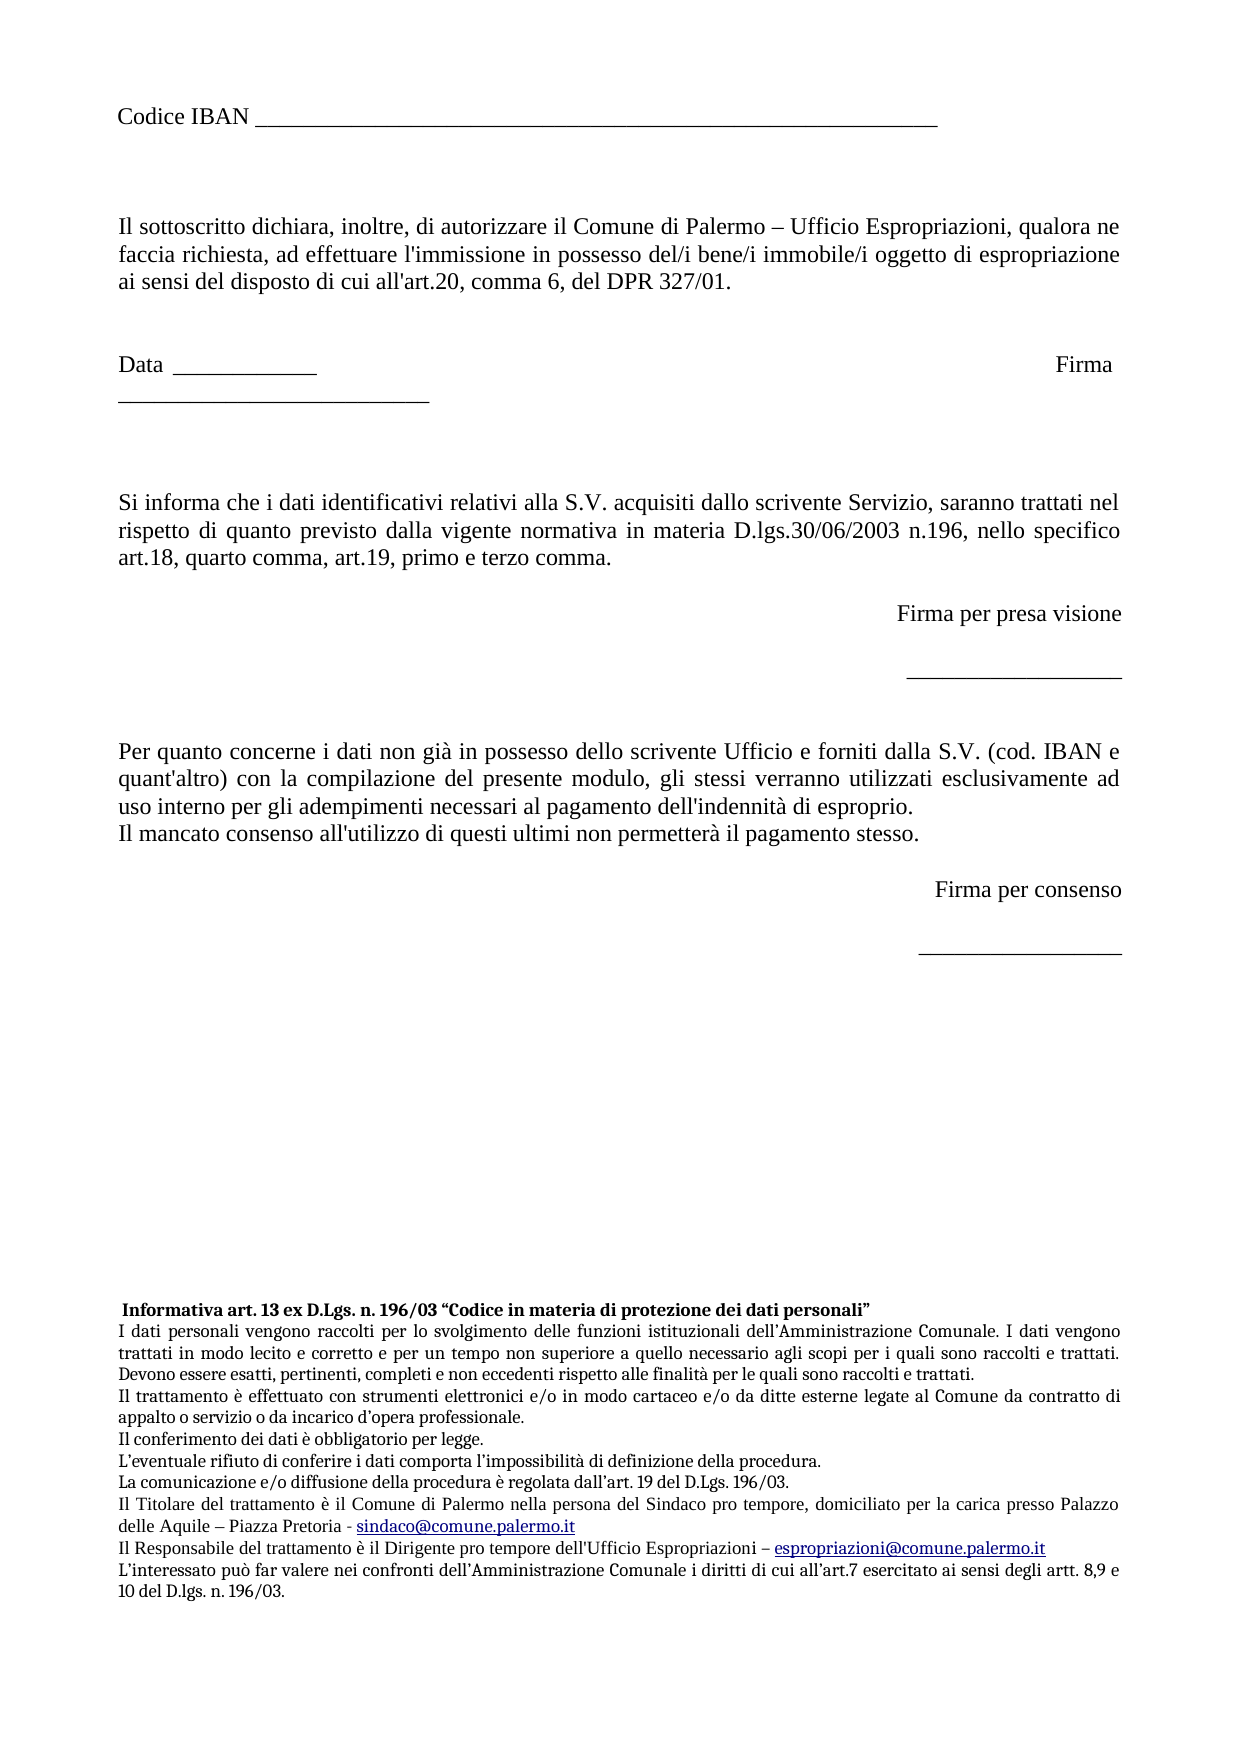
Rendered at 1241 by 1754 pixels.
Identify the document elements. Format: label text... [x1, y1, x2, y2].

text Per quanto concerne i dati non già in possesso dello scrivente Ufficio e forniti dalla S.V. (cod. IBAN e quant'altro) con la compilazione del presente modulo, gli stessi verranno utilizzati esclusivamente ad uso interno per gli adempimenti necessari al pagamento dell'indennità di esproprio. [118, 737, 1122, 819]
text Il mancato consenso all'utilizzo di questi ultimi non permetterà il pagamento stesso. [118, 819, 1122, 847]
text Codice IBAN _________________________________________________________ [117, 102, 1122, 129]
text Si informa che i dati identificativi relativi alla S.V. acquisiti dallo scrivente Servizio, saranno trattati nel rispetto di quanto previsto dalla vigente normativa in materia D.lgs.30/06/2003 n.196, nello specifico art.18, quarto comma, art.19, primo e terzo comma. [118, 488, 1122, 571]
text Firma per consenso [118, 875, 1122, 930]
text Firma per presa visione [118, 599, 1122, 626]
text Il sottoscritto dichiara, inoltre, di autorizzare il Comune di Palermo – Ufficio Espropriazioni, qualora ne faccia richiesta, ad effettuare l'immissione in possesso del/i bene/i immobile/i oggetto di espropriazione ai sensi del disposto di cui all'art.20, comma 6, del DPR 327/01. [118, 212, 1122, 295]
text __________________ [118, 654, 1122, 681]
text Data ____________ Firma __________________________ [118, 350, 1122, 405]
text _________________ [118, 930, 1122, 957]
